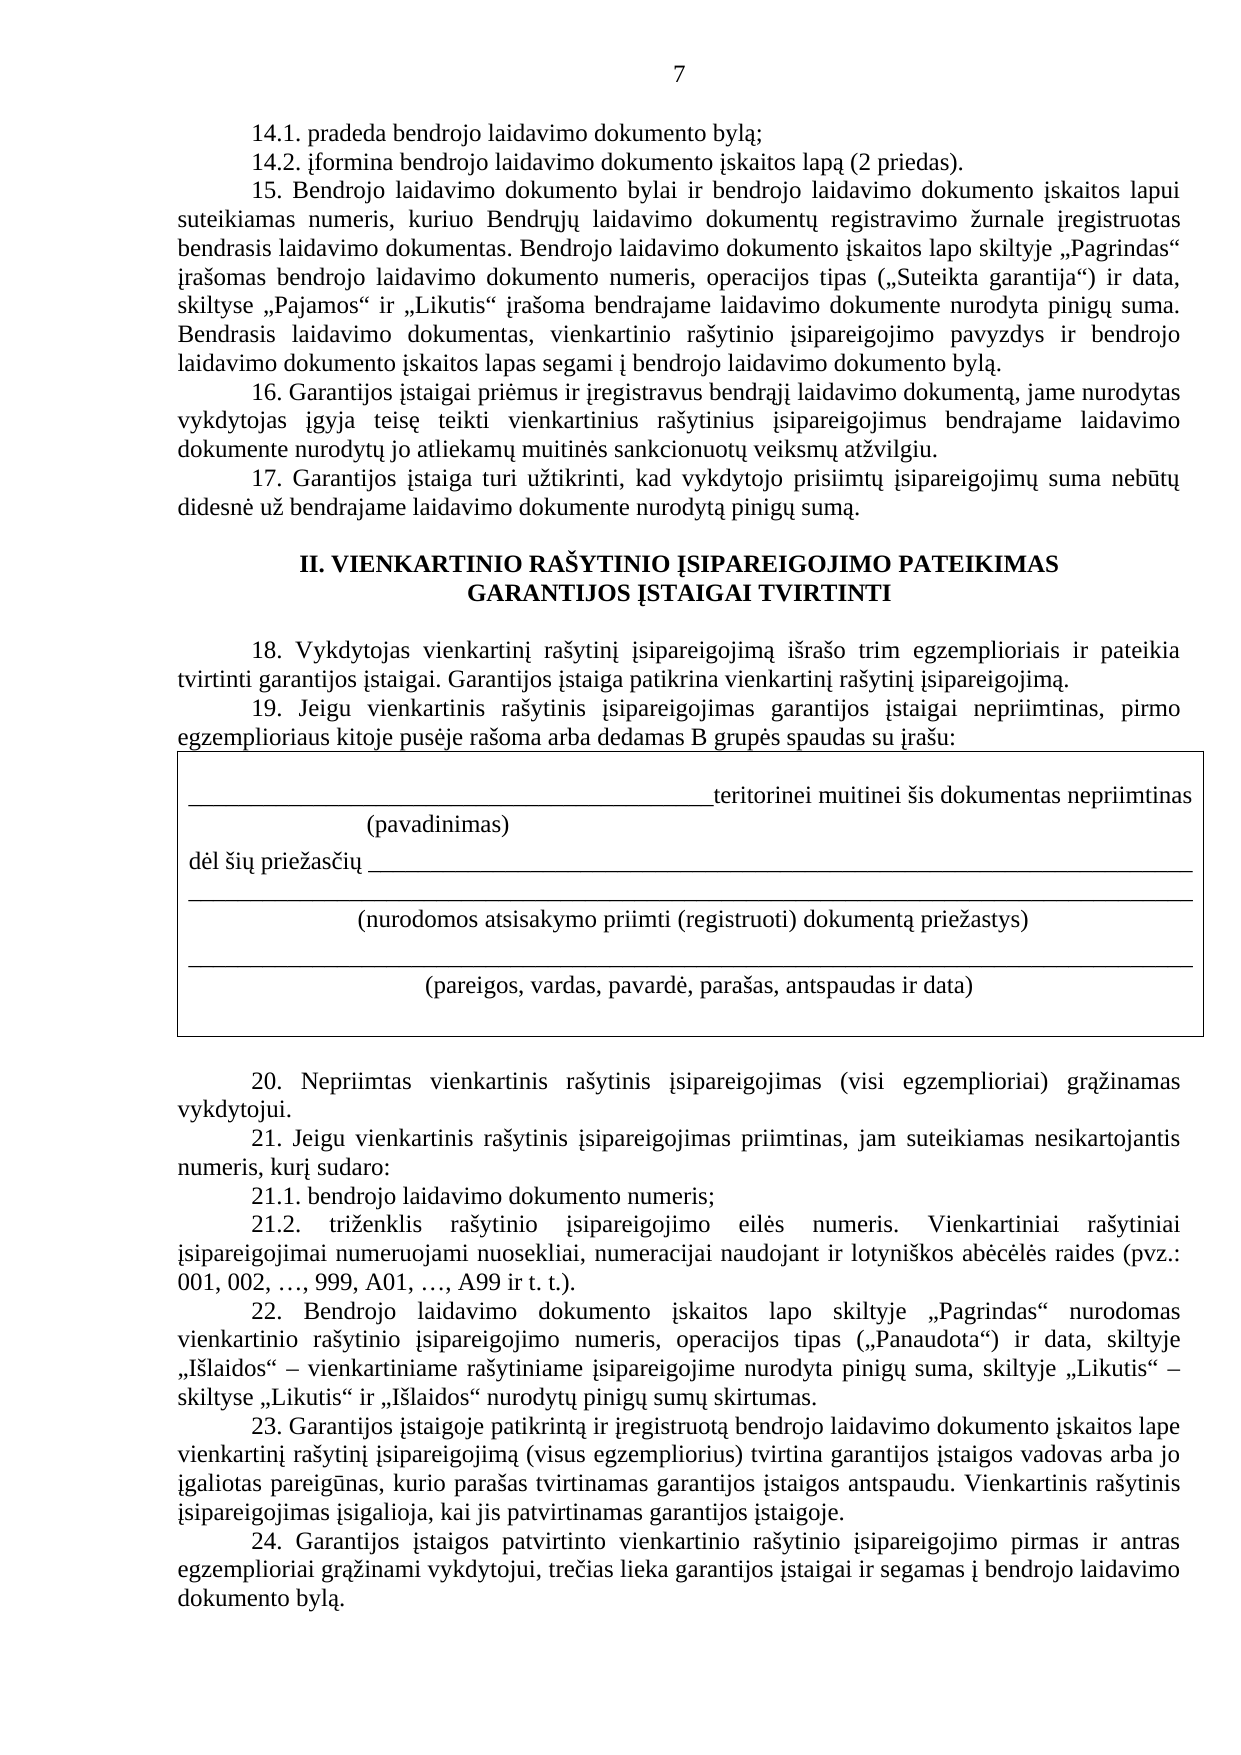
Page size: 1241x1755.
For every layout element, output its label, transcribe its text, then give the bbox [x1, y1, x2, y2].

text 21.2. triženklis rašytinio įsipareigojimo eilės numeris. Vienkartiniai rašytiniai įsipareigojimai numeruojami nuosekliai, numeracijai naudojant ir lotyniškos abėcėlės raides (pvz.: 001, 002, …, 999, A01, …, A99 ir t. t.). [177, 1209, 1181, 1296]
text GARANTIJOS ĮSTAIGAI TVIRTINTI [177, 578, 1181, 607]
text 21.1. bendrojo laidavimo dokumento numeris; [177, 1181, 1181, 1209]
text 20. Nepriimtas vienkartinis rašytinis įsipareigojimas (visi egzemplioriai) grąžinamas vykdytojui. [177, 1066, 1181, 1123]
table_header teritorinei muitinei šis dokumentas nepriimtinas (pavadinimas) dėl šių priežasčių (nurodomos atsisakymo priimti (registruoti) dokumentą priežastys) (pareigos, vardas, pavardė, parašas, antspaudas ir data) [178, 752, 1203, 1036]
text 14.2. įformina bendrojo laidavimo dokumento įskaitos lapą (2 priedas). [177, 147, 1181, 176]
text 15. Bendrojo laidavimo dokumento bylai ir bendrojo laidavimo dokumento įskaitos lapui suteikiamas numeris, kuriuo Bendrųjų laidavimo dokumentų registravimo žurnale įregistruotas bendrasis laidavimo dokumentas. Bendrojo laidavimo dokumento įskaitos lapo skiltyje „Pagrindas“ įrašomas bendrojo laidavimo dokumento numeris, operacijos tipas („Suteikta garantija“) ir data, skiltyse „Pajamos“ ir „Likutis“ įrašoma bendrajame laidavimo dokumente nurodyta pinigų suma. Bendrasis laidavimo dokumentas, vienkartinio rašytinio įsipareigojimo pavyzdys ir bendrojo laidavimo dokumento įskaitos lapas segami į bendrojo laidavimo dokumento bylą. [177, 176, 1181, 377]
text 24. Garantijos įstaigos patvirtinto vienkartinio rašytinio įsipareigojimo pirmas ir antras egzemplioriai grąžinami vykdytojui, trečias lieka garantijos įstaigai ir segamas į bendrojo laidavimo dokumento bylą. [177, 1526, 1181, 1612]
text 22. Bendrojo laidavimo dokumento įskaitos lapo skiltyje „Pagrindas“ nurodomas vienkartinio rašytinio įsipareigojimo numeris, operacijos tipas („Panaudota“) ir data, skiltyje „Išlaidos“ – vienkartiniame rašytiniame įsipareigojime nurodyta pinigų suma, skiltyje „Likutis“ – skiltyse „Likutis“ ir „Išlaidos“ nurodytų pinigų sumų skirtumas. [177, 1296, 1181, 1411]
text 19. Jeigu vienkartinis rašytinis įsipareigojimas garantijos įstaigai nepriimtinas, pirmo egzemplioriaus kitoje pusėje rašoma arba dedamas B grupės spaudas su įrašu: [177, 693, 1181, 751]
text 23. Garantijos įstaigoje patikrintą ir įregistruotą bendrojo laidavimo dokumento įskaitos lape vienkartinį rašytinį įsipareigojimą (visus egzempliorius) tvirtina garantijos įstaigos vadovas arba jo įgaliotas pareigūnas, kurio parašas tvirtinamas garantijos įstaigos antspaudu. Vienkartinis rašytinis įsipareigojimas įsigalioja, kai jis patvirtinamas garantijos įstaigoje. [177, 1411, 1181, 1526]
text 16. Garantijos įstaigai priėmus ir įregistravus bendrąjį laidavimo dokumentą, jame nurodytas vykdytojas įgyja teisę teikti vienkartinius rašytinius įsipareigojimus bendrajame laidavimo dokumente nurodytų jo atliekamų muitinės sankcionuotų veiksmų atžvilgiu. [177, 377, 1181, 463]
text 21. Jeigu vienkartinis rašytinis įsipareigojimas priimtinas, jam suteikiamas nesikartojantis numeris, kurį sudaro: [177, 1123, 1181, 1181]
text 18. Vykdytojas vienkartinį rašytinį įsipareigojimą išrašo trim egzemplioriais ir pateikia tvirtinti garantijos įstaigai. Garantijos įstaiga patikrina vienkartinį rašytinį įsipareigojimą. [177, 636, 1181, 693]
text 14.1. pradeda bendrojo laidavimo dokumento bylą; [177, 118, 1181, 147]
text 17. Garantijos įstaiga turi užtikrinti, kad vykdytojo prisiimtų įsipareigojimų suma nebūtų didesnė už bendrajame laidavimo dokumente nurodytą pinigų sumą. [177, 463, 1181, 521]
text II. VIENKARTINIO RAŠYTINIO ĮSIPAREIGOJIMO PATEIKIMAS [177, 549, 1181, 578]
